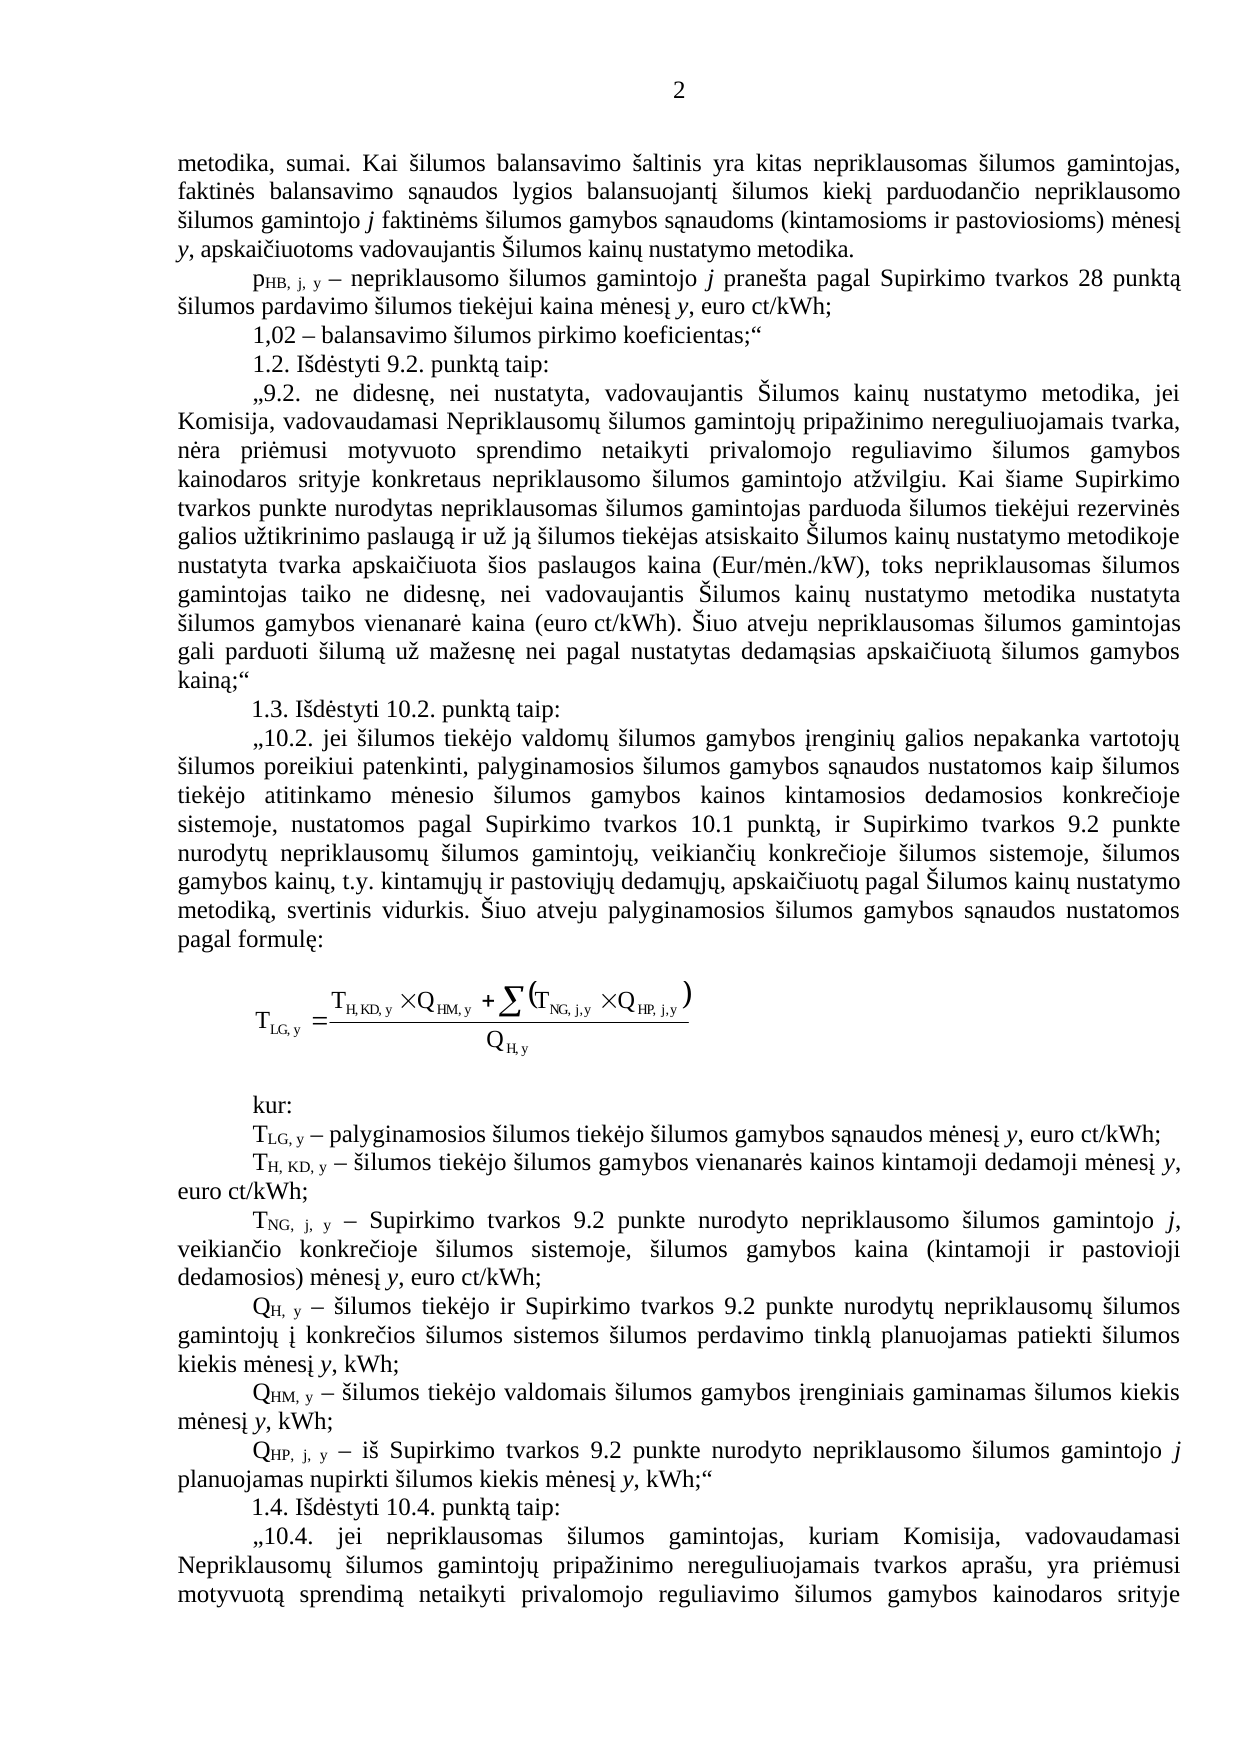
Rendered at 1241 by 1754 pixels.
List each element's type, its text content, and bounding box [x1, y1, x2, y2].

text QH, y – šilumos tiekėjo ir Supirkimo tvarkos 9.2 punkte nurodytų nepriklausomų šilumos gamintojų į konkrečios šilumos sistemos šilumos perdavimo tinklą planuojamas patiekti šilumos kiekis mėnesį y, kWh; [177, 1291, 1181, 1377]
text 1.4. Išdėstyti 10.4. punktą taip: [177, 1492, 1181, 1521]
text 1.3. Išdėstyti 10.2. punktą taip: [177, 694, 1181, 723]
text „10.2. jei šilumos tiekėjo valdomų šilumos gamybos įrenginių galios nepakanka vartotojų šilumos poreikiui patenkinti, palyginamosios šilumos gamybos sąnaudos nustatomos kaip šilumos tiekėjo atitinkamo mėnesio šilumos gamybos kainos kintamosios dedamosios konkrečioje sistemoje, nustatomos pagal Supirkimo tvarkos 10.1 punktą, ir Supirkimo tvarkos 9.2 punkte nurodytų nepriklausomų šilumos gamintojų, veikiančių konkrečioje šilumos sistemoje, šilumos gamybos kainų, t.y. kintamųjų ir pastoviųjų dedamųjų, apskaičiuotų pagal Šilumos kainų nustatymo metodiką, svertinis vidurkis. Šiuo atveju palyginamosios šilumos gamybos sąnaudos nustatomos pagal formulę: [177, 723, 1181, 953]
text „9.2. ne didesnę, nei nustatyta, vadovaujantis Šilumos kainų nustatymo metodika, jei Komisija, vadovaudamasi Nepriklausomų šilumos gamintojų pripažinimo nereguliuojamais tvarka, nėra priėmusi motyvuoto sprendimo netaikyti privalomojo reguliavimo šilumos gamybos kainodaros srityje konkretaus nepriklausomo šilumos gamintojo atžvilgiu. Kai šiame Supirkimo tvarkos punkte nurodytas nepriklausomas šilumos gamintojas parduoda šilumos tiekėjui rezervinės galios užtikrinimo paslaugą ir už ją šilumos tiekėjas atsiskaito Šilumos kainų nustatymo metodikoje nustatyta tvarka apskaičiuota šios paslaugos kaina (Eur/mėn./kW), toks nepriklausomas šilumos gamintojas taiko ne didesnę, nei vadovaujantis Šilumos kainų nustatymo metodika nustatyta šilumos gamybos vienanarė kaina (euro ct/kWh). Šiuo atveju nepriklausomas šilumos gamintojas gali parduoti šilumą už mažesnę nei pagal nustatytas dedamąsias apskaičiuotą šilumos gamybos kainą;“ [177, 378, 1181, 694]
text TLG, y – palyginamosios šilumos tiekėjo šilumos gamybos sąnaudos mėnesį y, euro ct/kWh; [177, 1119, 1181, 1147]
text QHM, y – šilumos tiekėjo valdomais šilumos gamybos įrenginiais gaminamas šilumos kiekis mėnesį y, kWh; [177, 1377, 1181, 1435]
text „10.4. jei nepriklausomas šilumos gamintojas, kuriam Komisija, vadovaudamasi Nepriklausomų šilumos gamintojų pripažinimo nereguliuojamais tvarkos aprašu, yra priėmusi motyvuotą sprendimą netaikyti privalomojo reguliavimo šilumos gamybos kainodaros srityje [177, 1521, 1181, 1607]
text kur: [177, 1090, 1181, 1119]
text TH, KD, y – šilumos tiekėjo šilumos gamybos vienanarės kainos kintamoji dedamoji mėnesį y, euro ct/kWh; [177, 1147, 1181, 1205]
text TNG, j, y – Supirkimo tvarkos 9.2 punkte nurodyto nepriklausomo šilumos gamintojo j, veikiančio konkrečioje šilumos sistemoje, šilumos gamybos kaina (kintamoji ir pastovioji dedamosios) mėnesį y, euro ct/kWh; [177, 1205, 1181, 1291]
text 1,02 – balansavimo šilumos pirkimo koeficientas;“ [177, 320, 1181, 349]
text QHP, j, y – iš Supirkimo tvarkos 9.2 punkte nurodyto nepriklausomo šilumos gamintojo j planuojamas nupirkti šilumos kiekis mėnesį y, kWh;“ [177, 1435, 1181, 1492]
text 1.2. Išdėstyti 9.2. punktą taip: [177, 349, 1181, 378]
text metodika, sumai. Kai šilumos balansavimo šaltinis yra kitas nepriklausomas šilumos gamintojas, faktinės balansavimo sąnaudos lygios balansuojantį šilumos kiekį parduodančio nepriklausomo šilumos gamintojo j faktinėms šilumos gamybos sąnaudoms (kintamosioms ir pastoviosioms) mėnesį y, apskaičiuotoms vadovaujantis Šilumos kainų nustatymo metodika. [177, 148, 1181, 263]
text pHB, j, y – nepriklausomo šilumos gamintojo j pranešta pagal Supirkimo tvarkos 28 punktą šilumos pardavimo šilumos tiekėjui kaina mėnesį y, euro ct/kWh; [177, 263, 1181, 320]
